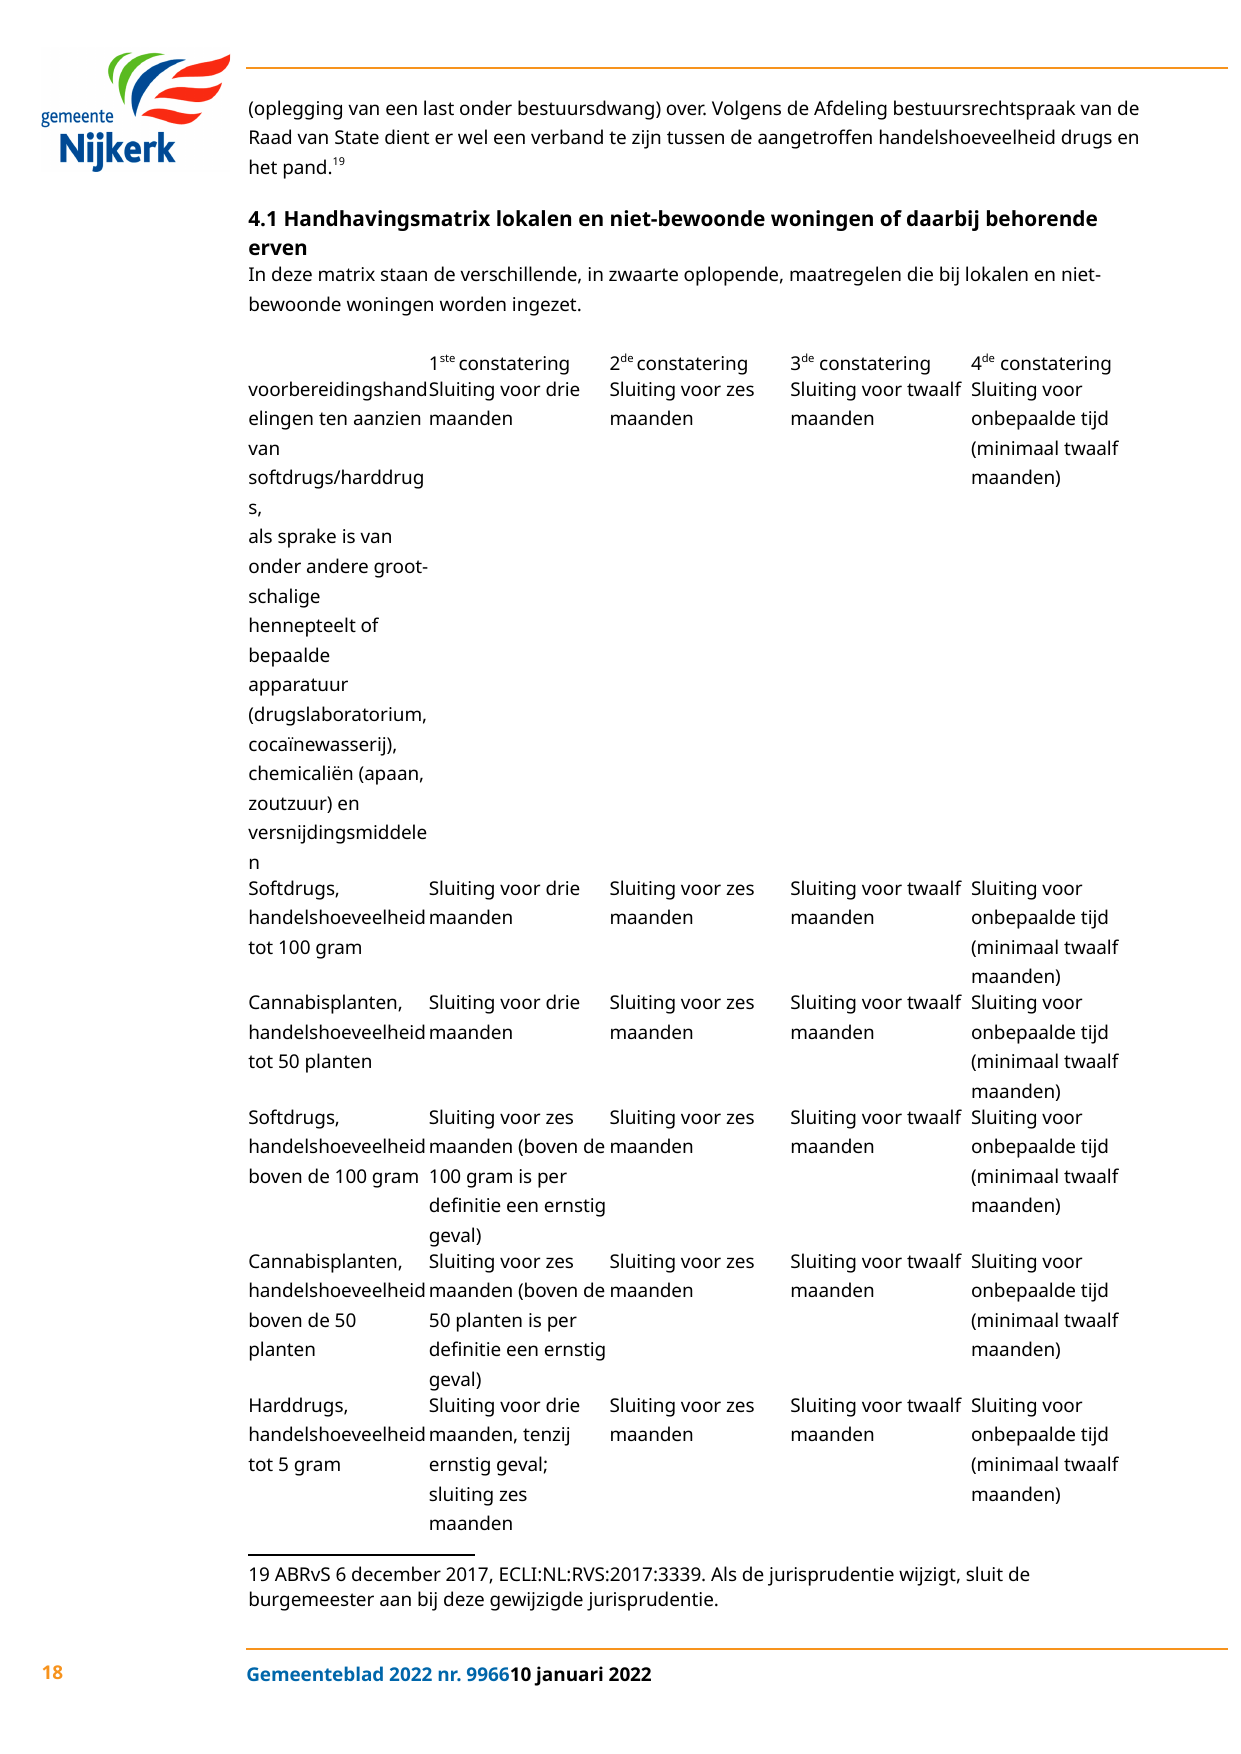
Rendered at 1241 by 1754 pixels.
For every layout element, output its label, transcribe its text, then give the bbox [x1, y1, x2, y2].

table_header 1ste constatering [429, 350, 609, 376]
table_cell Cannabisplanten, handelshoeveelheid tot 50 planten [248, 989, 429, 1104]
table_cell Sluiting voor drie maanden [429, 376, 609, 875]
table_cell Sluiting voor zes maanden [609, 376, 790, 875]
table_header 2de constatering [609, 350, 790, 376]
table_cell Sluiting voor twaalf maanden [790, 1248, 971, 1392]
text ABRvS 6 december 2017, ECLI:NL:RVS:2017:3339. Als de jurisprudentie wijzigt, sluit de burgemeester aan bij deze gewijzigde jurisprudentie. [248, 1561, 1152, 1612]
table_cell Softdrugs, handelshoeveelheid tot 100 gram [248, 875, 429, 989]
table_cell Sluiting voor zes maanden [609, 875, 790, 989]
table_cell Harddrugs, handelshoeveelheid tot 5 gram [248, 1392, 429, 1536]
table_cell Sluiting voor zes maanden [609, 1248, 790, 1392]
text In deze matrix staan de verschillende, in zwaarte oplopende, maatregelen die bij lokalen en niet-bewoonde woningen worden ingezet. [248, 261, 1152, 317]
table_cell Sluiting voor zes maanden [609, 1392, 790, 1536]
table_cell Sluiting voor drie maanden, tenzij ernstig geval; sluiting zes maanden [429, 1392, 609, 1536]
table_cell voorbereidingshandelingen ten aanzien van softdrugs/harddrugs, als sprake is van onder andere groot-schalige hennepteelt of bepaalde apparatuur (drugslaboratorium, cocaïnewasserij), chemicaliën (apaan, zoutzuur) en versnijdingsmiddelen [248, 376, 429, 875]
picture [41, 47, 231, 172]
text (oplegging van een last onder bestuursdwang) over. Volgens de Afdeling bestuursrechtspraak van de Raad van State dient er wel een verband te zijn tussen de aangetroffen handelshoeveelheid drugs en het pand. [248, 95, 1152, 180]
table_cell Sluiting voor twaalf maanden [790, 1104, 971, 1248]
table_cell Sluiting voor onbepaalde tijd (minimaal twaalf maanden) [971, 875, 1152, 989]
table_cell Sluiting voor zes maanden (boven de 100 gram is per definitie een ernstig geval) [429, 1104, 609, 1248]
table_header [248, 350, 429, 376]
table_cell Sluiting voor twaalf maanden [790, 376, 971, 875]
table_cell Sluiting voor onbepaalde tijd (minimaal twaalf maanden) [971, 1248, 1152, 1392]
table_cell Sluiting voor zes maanden (boven de 50 planten is per definitie een ernstig geval) [429, 1248, 609, 1392]
table_cell Sluiting voor zes maanden [609, 989, 790, 1104]
table_cell Sluiting voor drie maanden [429, 989, 609, 1104]
table_cell Sluiting voor twaalf maanden [790, 1392, 971, 1536]
table_cell Sluiting voor zes maanden [609, 1104, 790, 1248]
table_cell Sluiting voor onbepaalde tijd (minimaal twaalf maanden) [971, 989, 1152, 1104]
table_header 3de constatering [790, 350, 971, 376]
text 4.1 Handhavingsmatrix lokalen en niet-bewoonde woningen of daarbij behorende erven [248, 204, 1152, 261]
table_cell Sluiting voor onbepaalde tijd (minimaal twaalf maanden) [971, 1104, 1152, 1248]
table_cell Sluiting voor onbepaalde tijd (minimaal twaalf maanden) [971, 1392, 1152, 1536]
table_cell Sluiting voor drie maanden [429, 875, 609, 989]
table_cell Sluiting voor twaalf maanden [790, 989, 971, 1104]
table_cell Sluiting voor onbepaalde tijd (minimaal twaalf maanden) [971, 376, 1152, 875]
table_cell Cannabisplanten, handelshoeveelheid boven de 50 planten [248, 1248, 429, 1392]
table_cell Softdrugs, handelshoeveelheid boven de 100 gram [248, 1104, 429, 1248]
table_cell Sluiting voor twaalf maanden [790, 875, 971, 989]
table_header 4de constatering [971, 350, 1152, 376]
